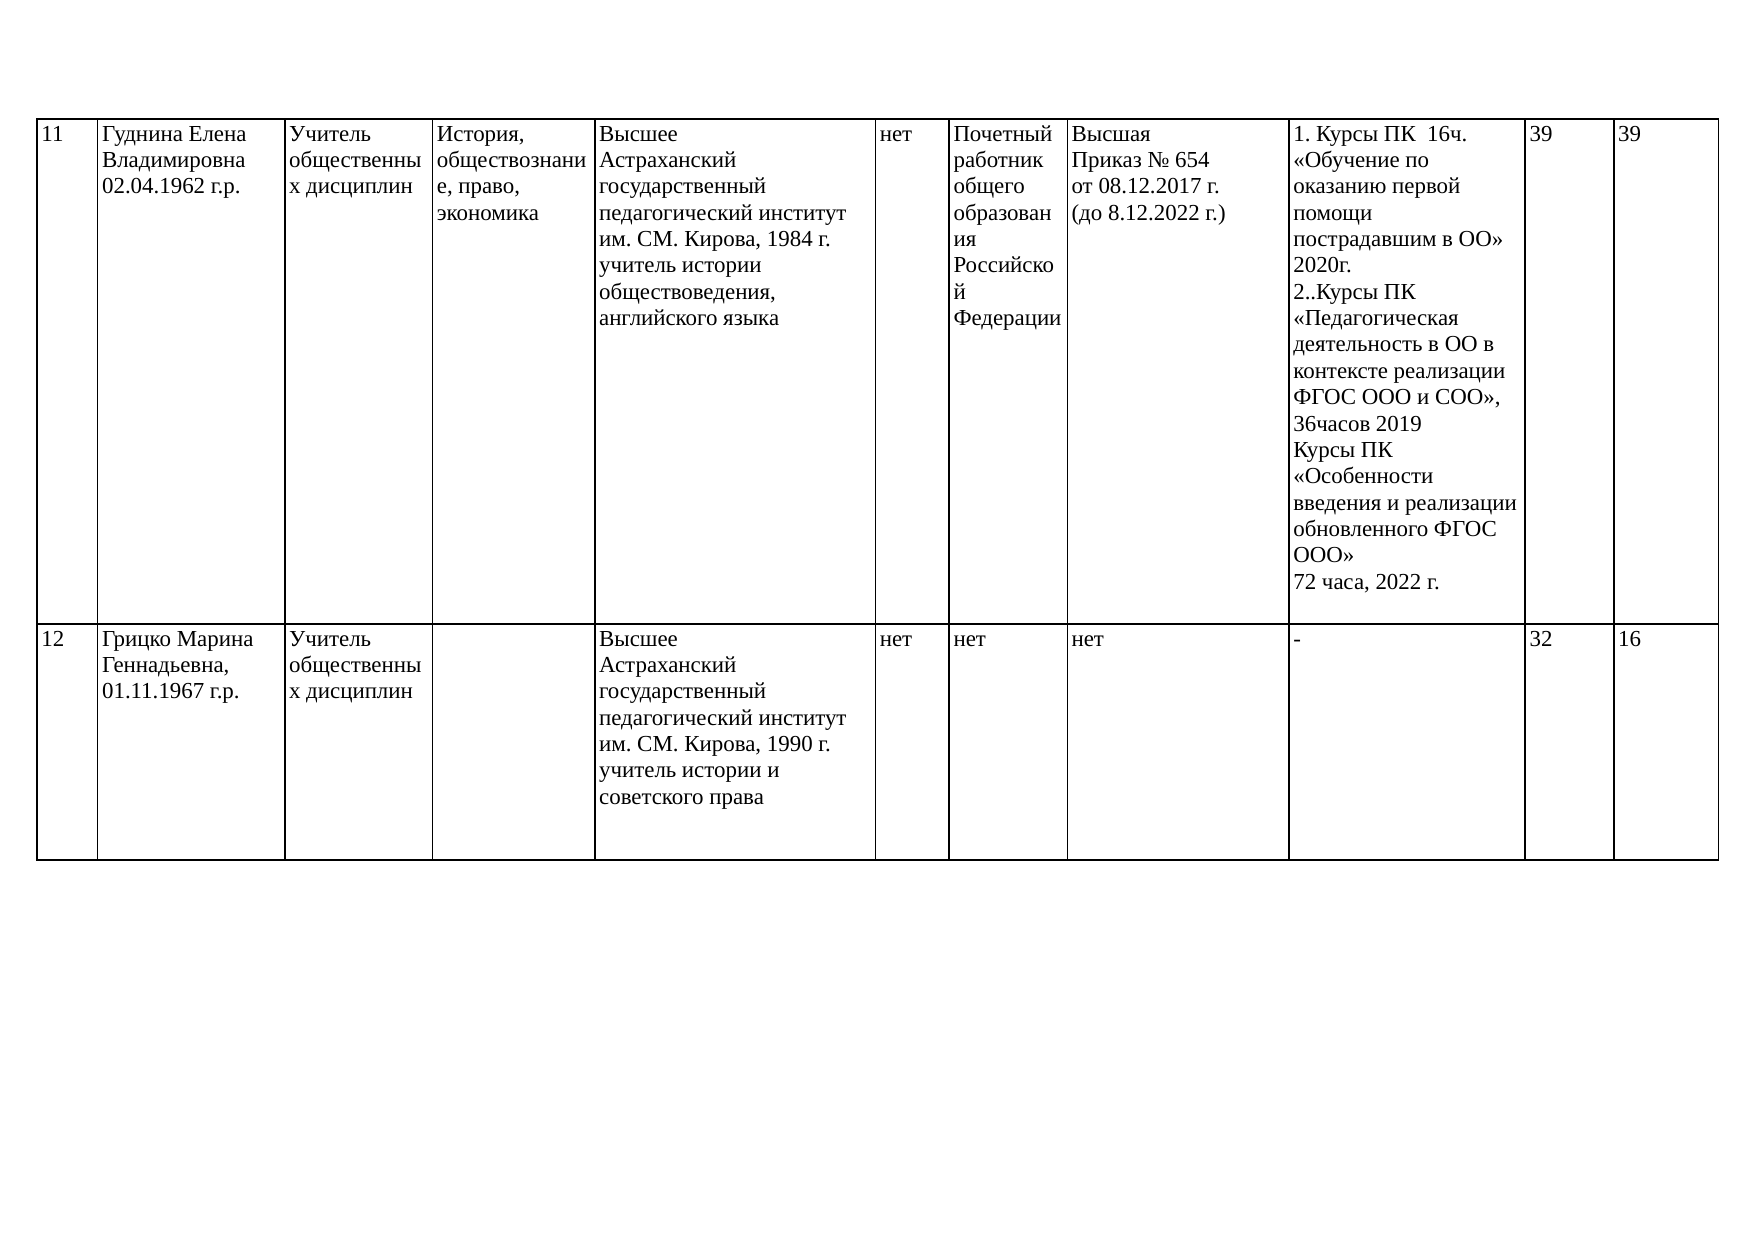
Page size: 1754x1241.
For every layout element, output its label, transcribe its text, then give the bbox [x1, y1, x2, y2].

table_cell 39 [1526, 120, 1613, 623]
table_cell нет [876, 120, 948, 623]
table_cell нет [1068, 625, 1288, 859]
table_cell Грицко Марина Геннадьевна, 01.11.1967 г.р. [98, 625, 284, 859]
table_cell Учитель общественных дисциплин [286, 625, 432, 859]
table_cell 39 [1615, 120, 1718, 623]
table_cell - [1290, 625, 1524, 859]
table_cell 1. Курсы ПК 16ч. «Обучение по оказанию первой помощи пострадавшим в ОО» 2020г. 2..Курсы ПК «Педагогическая деятельность в ОО в контексте реализации ФГОС ООО и СОО», 36часов 2019 Курсы ПК «Особенности введения и реализации обновленного ФГОС ООО» 72 часа, 2022 г. [1290, 120, 1524, 623]
table_cell История, обществознание, право, экономика [433, 120, 594, 623]
table_cell 16 [1615, 625, 1718, 859]
table_cell Гуднина Елена Владимировна 02.04.1962 г.р. [98, 120, 284, 623]
table_cell Высшее Астраханский государственный педагогический институт им. СМ. Кирова, 1990 г. учитель истории и советского права [596, 625, 875, 859]
table_cell Почетный работник общего образования Российской Федерации [950, 120, 1067, 623]
table_cell 32 [1526, 625, 1613, 859]
table_cell Высшая Приказ № 654 от 08.12.2017 г. (до 8.12.2022 г.) [1068, 120, 1288, 623]
table_cell Высшее Астраханский государственный педагогический институт им. СМ. Кирова, 1984 г. учитель истории обществоведения, английского языка [596, 120, 875, 623]
table_cell [433, 625, 594, 859]
table_cell 11 [38, 120, 97, 623]
table_cell Учитель общественных дисциплин [286, 120, 432, 623]
table_cell нет [876, 625, 948, 859]
table_cell 12 [38, 625, 97, 859]
table_cell нет [950, 625, 1067, 859]
